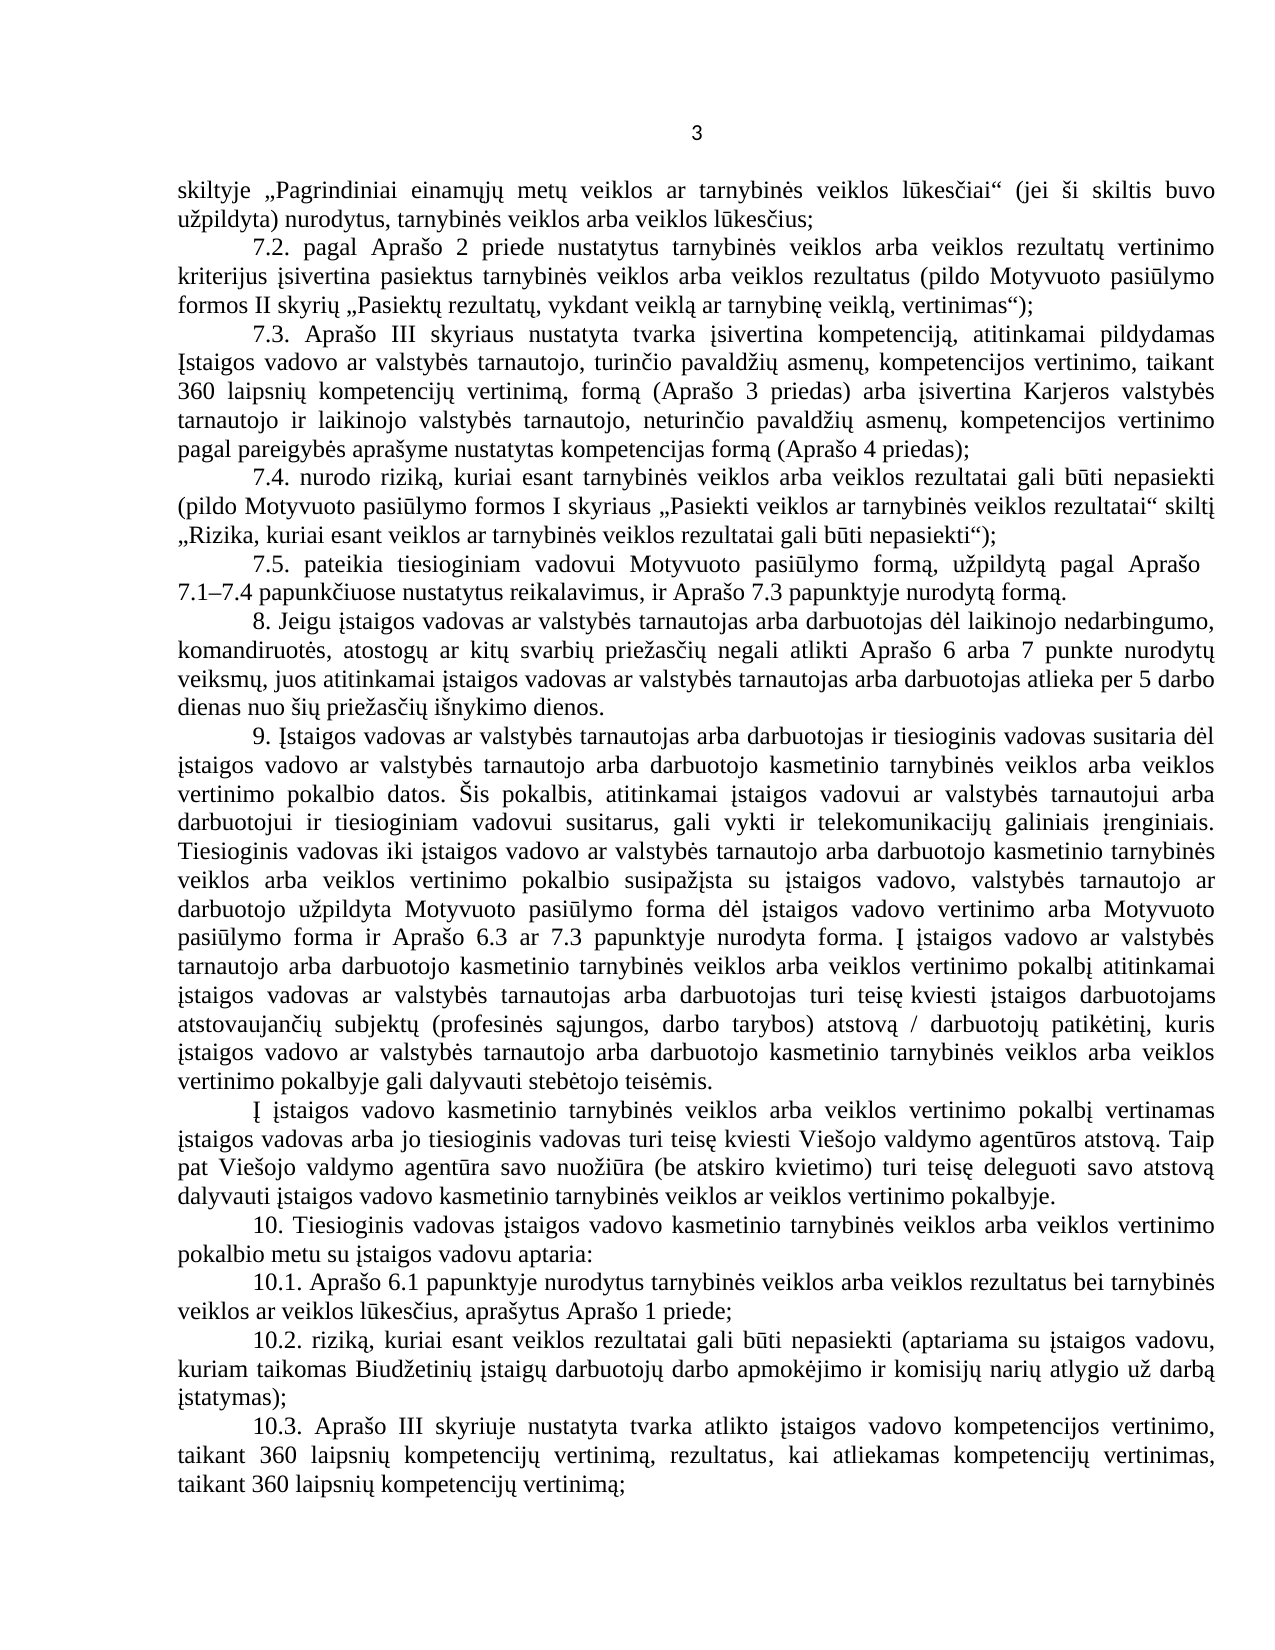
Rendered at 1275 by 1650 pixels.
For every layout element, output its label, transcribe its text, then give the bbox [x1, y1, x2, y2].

text 10.3. Aprašo III skyriuje nustatyta tvarka atlikto įstaigos vadovo kompetencijos vertinimo, taikant 360 laipsnių kompetencijų vertinimą, rezultatus, kai atliekamas kompetencijų vertinimas, taikant 360 laipsnių kompetencijų vertinimą; [177, 1411, 1216, 1497]
text Į įstaigos vadovo kasmetinio tarnybinės veiklos arba veiklos vertinimo pokalbį vertinamas įstaigos vadovas arba jo tiesioginis vadovas turi teisę kviesti Viešojo valdymo agentūros atstovą. Taip pat Viešojo valdymo agentūra savo nuožiūra (be atskiro kvietimo) turi teisę deleguoti savo atstovą dalyvauti įstaigos vadovo kasmetinio tarnybinės veiklos ar veiklos vertinimo pokalbyje. [177, 1095, 1216, 1210]
text 7.3. Aprašo III skyriaus nustatyta tvarka įsivertina kompetenciją, atitinkamai pildydamas Įstaigos vadovo ar valstybės tarnautojo, turinčio pavaldžių asmenų, kompetencijos vertinimo, taikant 360 laipsnių kompetencijų vertinimą, formą (Aprašo 3 priedas) arba įsivertina Karjeros valstybės tarnautojo ir laikinojo valstybės tarnautojo, neturinčio pavaldžių asmenų, kompetencijos vertinimo pagal pareigybės aprašyme nustatytas kompetencijas formą (Aprašo 4 priedas); [177, 319, 1216, 462]
text 9. Įstaigos vadovas ar valstybės tarnautojas arba darbuotojas ir tiesioginis vadovas susitaria dėl įstaigos vadovo ar valstybės tarnautojo arba darbuotojo kasmetinio tarnybinės veiklos arba veiklos vertinimo pokalbio datos. Šis pokalbis, atitinkamai įstaigos vadovui ar valstybės tarnautojui arba darbuotojui ir tiesioginiam vadovui susitarus, gali vykti ir telekomunikacijų galiniais įrenginiais. Tiesioginis vadovas iki įstaigos vadovo ar valstybės tarnautojo arba darbuotojo kasmetinio tarnybinės veiklos arba veiklos vertinimo pokalbio susipažįsta su įstaigos vadovo, valstybės tarnautojo ar darbuotojo užpildyta Motyvuoto pasiūlymo forma dėl įstaigos vadovo vertinimo arba Motyvuoto pasiūlymo forma ir Aprašo 6.3 ar 7.3 papunktyje nurodyta forma. Į įstaigos vadovo ar valstybės tarnautojo arba darbuotojo kasmetinio tarnybinės veiklos arba veiklos vertinimo pokalbį atitinkamai įstaigos vadovas ar valstybės tarnautojas arba darbuotojas turi teisę kviesti įstaigos darbuotojams atstovaujančių subjektų (profesinės sąjungos, darbo tarybos) atstovą / darbuotojų patikėtinį, kuris įstaigos vadovo ar valstybės tarnautojo arba darbuotojo kasmetinio tarnybinės veiklos arba veiklos vertinimo pokalbyje gali dalyvauti stebėtojo teisėmis. [177, 721, 1216, 1095]
text 8. Jeigu įstaigos vadovas ar valstybės tarnautojas arba darbuotojas dėl laikinojo nedarbingumo, komandiruotės, atostogų ar kitų svarbių priežasčių negali atlikti Aprašo 6 arba 7 punkte nurodytų veiksmų, juos atitinkamai įstaigos vadovas ar valstybės tarnautojas arba darbuotojas atlieka per 5 darbo dienas nuo šių priežasčių išnykimo dienos. [177, 606, 1216, 721]
text 10. Tiesioginis vadovas įstaigos vadovo kasmetinio tarnybinės veiklos arba veiklos vertinimo pokalbio metu su įstaigos vadovu aptaria: [177, 1210, 1216, 1267]
text 10.2. riziką, kuriai esant veiklos rezultatai gali būti nepasiekti (aptariama su įstaigos vadovu, kuriam taikomas Biudžetinių įstaigų darbuotojų darbo apmokėjimo ir komisijų narių atlygio už darbą įstatymas); [177, 1325, 1216, 1411]
text 7.4. nurodo riziką, kuriai esant tarnybinės veiklos arba veiklos rezultatai gali būti nepasiekti (pildo Motyvuoto pasiūlymo formos I skyriaus „Pasiekti veiklos ar tarnybinės veiklos rezultatai“ skiltį „Rizika, kuriai esant veiklos ar tarnybinės veiklos rezultatai gali būti nepasiekti“); [177, 462, 1216, 549]
text 10.1. Aprašo 6.1 papunktyje nurodytus tarnybinės veiklos arba veiklos rezultatus bei tarnybinės veiklos ar veiklos lūkesčius, aprašytus Aprašo 1 priede; [177, 1267, 1216, 1325]
text 7.5. pateikia tiesioginiam vadovui Motyvuoto pasiūlymo formą, užpildytą pagal Aprašo 7.1–7.4 papunkčiuose nustatytus reikalavimus, ir Aprašo 7.3 papunktyje nurodytą formą. [177, 549, 1216, 606]
text 7.2. pagal Aprašo 2 priede nustatytus tarnybinės veiklos arba veiklos rezultatų vertinimo kriterijus įsivertina pasiektus tarnybinės veiklos arba veiklos rezultatus (pildo Motyvuoto pasiūlymo formos II skyrių „Pasiektų rezultatų, vykdant veiklą ar tarnybinę veiklą, vertinimas“); [177, 232, 1216, 319]
text skiltyje „Pagrindiniai einamųjų metų veiklos ar tarnybinės veiklos lūkesčiai“ (jei ši skiltis buvo užpildyta) nurodytus, tarnybinės veiklos arba veiklos lūkesčius; [177, 175, 1216, 232]
